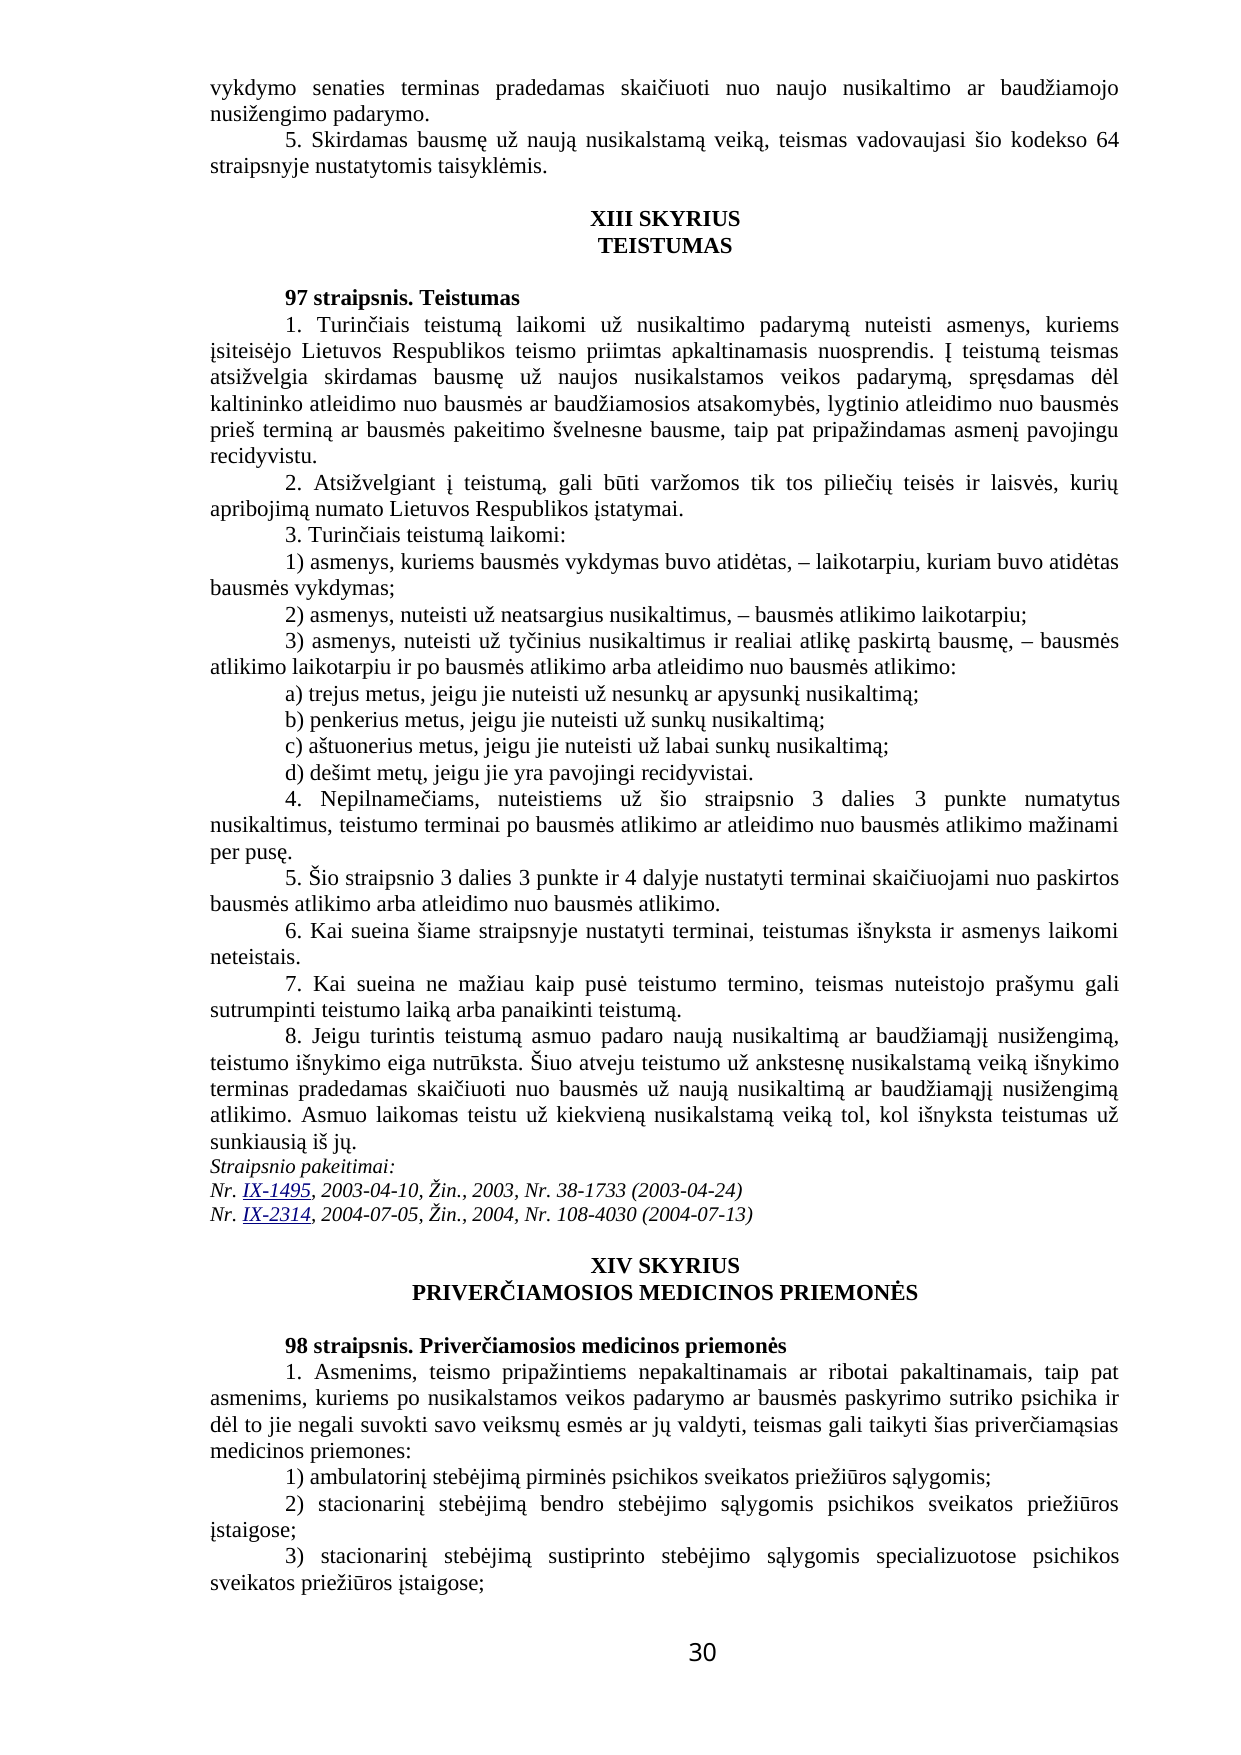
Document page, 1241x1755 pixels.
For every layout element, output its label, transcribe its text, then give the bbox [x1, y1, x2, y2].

text vykdymo senaties terminas pradedamas skaičiuoti nuo naujo nusikaltimo ar baudžiamojo nusižengimo padarymo. [210, 73, 1120, 126]
text 2) asmenys, nuteisti už neatsargius nusikaltimus, – bausmės atlikimo laikotarpiu; [210, 601, 1120, 627]
text 4. Nepilnamečiams, nuteistiems už šio straipsnio 3 dalies 3 punkte numatytus nusikaltimus, teistumo terminai po bausmės atlikimo ar atleidimo nuo bausmės atlikimo mažinami per pusę. [210, 785, 1120, 864]
text 8. Jeigu turintis teistumą asmuo padaro naują nusikaltimą ar baudžiamąjį nusižengimą, teistumo išnykimo eiga nutrūksta. Šiuo atveju teistumo už ankstesnę nusikalstamą veiką išnykimo terminas pradedamas skaičiuoti nuo bausmės už naują nusikaltimą ar baudžiamąjį nusižengimą atlikimo. Asmuo laikomas teistu už kiekvieną nusikalstamą veiką tol, kol išnyksta teistumas už sunkiausią iš jų. [210, 1022, 1120, 1154]
text a) trejus metus, jeigu jie nuteisti už nesunkų ar apysunkį nusikaltimą; [210, 680, 1120, 706]
text 2. Atsižvelgiant į teistumą, gali būti varžomos tik tos piliečių teisės ir laisvės, kurių apribojimą numato Lietuvos Respublikos įstatymai. [210, 469, 1120, 522]
text d) dešimt metų, jeigu jie yra pavojingi recidyvistai. [210, 759, 1120, 785]
text TEISTUMAS [210, 232, 1120, 258]
text 3) asmenys, nuteisti už tyčinius nusikaltimus ir realiai atlikę paskirtą bausmę, – bausmės atlikimo laikotarpiu ir po bausmės atlikimo arba atleidimo nuo bausmės atlikimo: [210, 627, 1120, 680]
text XIII SKYRIUS [210, 205, 1120, 232]
text Nr. IX-2314, 2004-07-05, Žin., 2004, Nr. 108-4030 (2004-07-13) [210, 1202, 1120, 1226]
text 5. Šio straipsnio 3 dalies 3 punkte ir 4 dalyje nustatyti terminai skaičiuojami nuo paskirtos bausmės atlikimo arba atleidimo nuo bausmės atlikimo. [210, 864, 1120, 917]
text b) penkerius metus, jeigu jie nuteisti už sunkų nusikaltimą; [210, 706, 1120, 732]
text c) aštuonerius metus, jeigu jie nuteisti už labai sunkų nusikaltimą; [210, 732, 1120, 759]
subtitle XIV skyrius [210, 1253, 1120, 1279]
text 3. Turinčiais teistumą laikomi: [210, 522, 1120, 548]
text 3) stacionarinį stebėjimą sustiprinto stebėjimo sąlygomis specializuotose psichikos sveikatos priežiūros įstaigose; [210, 1542, 1120, 1595]
text 1. Turinčiais teistumą laikomi už nusikaltimo padarymą nuteisti asmenys, kuriems įsiteisėjo Lietuvos Respublikos teismo priimtas apkaltinamasis nuosprendis. Į teistumą teismas atsižvelgia skirdamas bausmę už naujos nusikalstamos veikos padarymą, spręsdamas dėl kaltininko atleidimo nuo bausmės ar baudžiamosios atsakomybės, lygtinio atleidimo nuo bausmės prieš terminą ar bausmės pakeitimo švelnesne bausme, taip pat pripažindamas asmenį pavojingu recidyvistu. [210, 311, 1120, 469]
text 5. Skirdamas bausmę už naują nusikalstamą veiką, teismas vadovaujasi šio kodekso 64 straipsnyje nustatytomis taisyklėmis. [210, 126, 1120, 179]
text Straipsnio pakeitimai: [210, 1154, 1120, 1178]
text 1) ambulatorinį stebėjimą pirminės psichikos sveikatos priežiūros sąlygomis; [210, 1463, 1120, 1490]
text 97 straipsnis. Teistumas [210, 284, 1120, 311]
text Nr. IX-1495, 2003-04-10, Žin., 2003, Nr. 38-1733 (2003-04-24) [210, 1178, 1120, 1202]
text 2) stacionarinį stebėjimą bendro stebėjimo sąlygomis psichikos sveikatos priežiūros įstaigose; [210, 1490, 1120, 1542]
text 1. Asmenims, teismo pripažintiems nepakaltinamais ar ribotai pakaltinamais, taip pat asmenims, kuriems po nusikalstamos veikos padarymo ar bausmės paskyrimo sutriko psichika ir dėl to jie negali suvokti savo veiksmų esmės ar jų valdyti, teismas gali taikyti šias priverčiamąsias medicinos priemones: [210, 1358, 1120, 1463]
text Priverčiamosios medicinos priemonės [210, 1279, 1120, 1305]
text 98 straipsnis. Priverčiamosios medicinos priemonės [210, 1332, 1120, 1358]
text 6. Kai sueina šiame straipsnyje nustatyti terminai, teistumas išnyksta ir asmenys laikomi neteistais. [210, 917, 1120, 969]
text 1) asmenys, kuriems bausmės vykdymas buvo atidėtas, – laikotarpiu, kuriam buvo atidėtas bausmės vykdymas; [210, 548, 1120, 601]
text 7. Kai sueina ne mažiau kaip pusė teistumo termino, teismas nuteistojo prašymu gali sutrumpinti teistumo laiką arba panaikinti teistumą. [210, 969, 1120, 1022]
